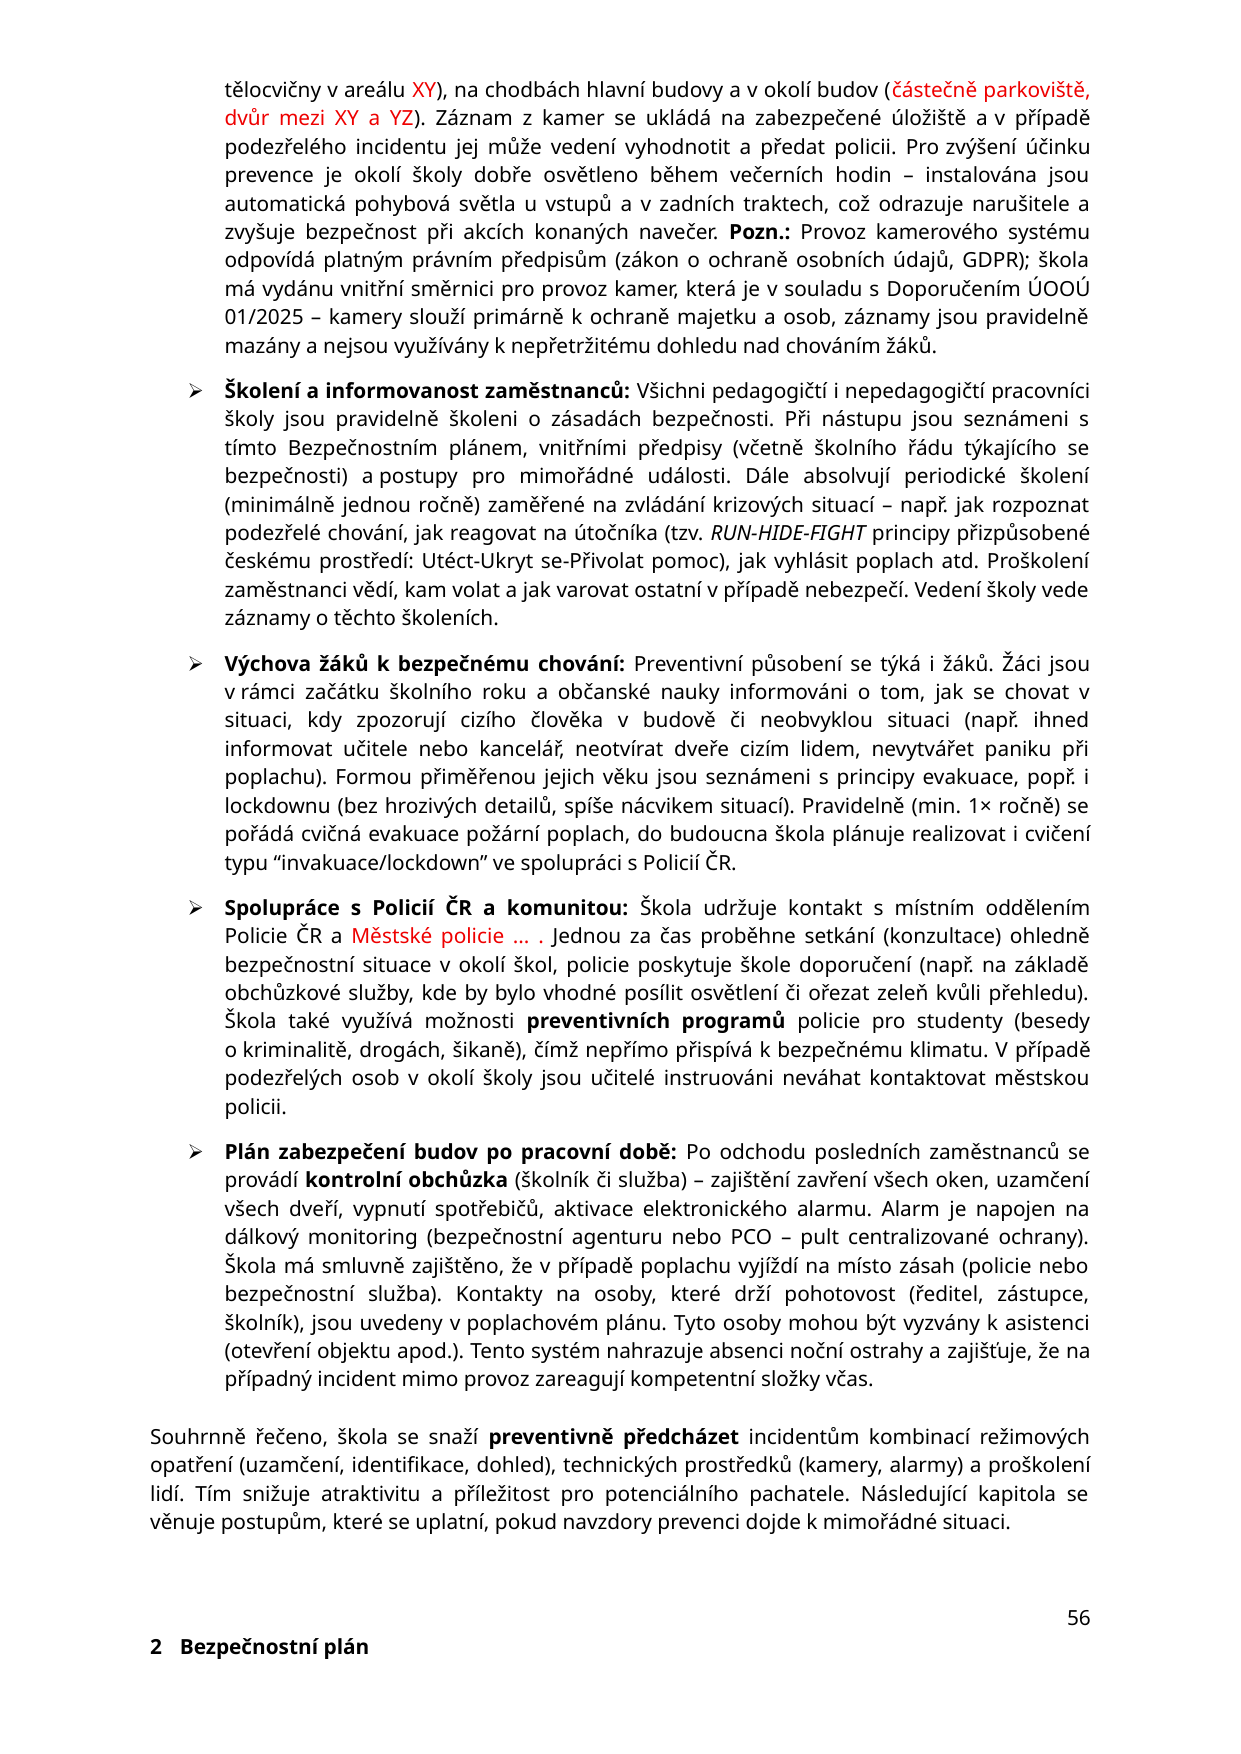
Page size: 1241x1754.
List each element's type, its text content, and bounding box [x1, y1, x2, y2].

list Plán zabezpečení budov po pracovní době: Po odchodu posledních zaměstnanců se provádí kontrolní obchůzka (školník či služba) – zajištění zavření všech oken, uzamčení všech dveří, vypnutí spotřebičů, aktivace elektronického alarmu. Alarm je napojen na dálkový monitoring (bezpečnostní agenturu nebo PCO – pult centralizované ochrany). Škola má smluvně zajištěno, že v případě poplachu vyjíždí na místo zásah (policie nebo bezpečnostní služba). Kontakty na osoby, které drží pohotovost (ředitel, zástupce, školník), jsou uvedeny v poplachovém plánu. Tyto osoby mohou být vyzvány k asistenci (otevření objektu apod.). Tento systém nahrazuje absenci noční ostrahy a zajišťuje, že na případný incident mimo provoz zareagují kompetentní složky včas. [187, 1137, 1091, 1393]
list Výchova žáků k bezpečnému chování: Preventivní působení se týká i žáků. Žáci jsou v rámci začátku školního roku a občanské nauky informováni o tom, jak se chovat v situaci, kdy zpozorují cizího člověka v budově či neobvyklou situaci (např. ihned informovat učitele nebo kancelář, neotvírat dveře cizím lidem, nevytvářet paniku při poplachu). Formou přiměřenou jejich věku jsou seznámeni s principy evakuace, popř. i lockdownu (bez hrozivých detailů, spíše nácvikem situací). Pravidelně (min. 1× ročně) se pořádá cvičná evakuace požární poplach, do budoucna škola plánuje realizovat i cvičení typu “invakuace/lockdown” ve spolupráci s Policií ČR. [187, 649, 1091, 876]
text Souhrnně řečeno, škola se snaží preventivně předcházet incidentům kombinací režimových opatření (uzamčení, identifikace, dohled), technických prostředků (kamery, alarmy) a proškolení lidí. Tím snižuje atraktivitu a příležitost pro potenciálního pachatele. Následující kapitola se věnuje postupům, které se uplatní, pokud navzdory prevenci dojde k mimořádné situaci. [150, 1422, 1091, 1536]
list Spolupráce s Policií ČR a komunitou: Škola udržuje kontakt s místním oddělením Policie ČR a Městské policie ... . Jednou za čas proběhne setkání (konzultace) ohledně bezpečnostní situace v okolí škol, policie poskytuje škole doporučení (např. na základě obchůzkové služby, kde by bylo vhodné posílit osvětlení či ořezat zeleň kvůli přehledu). Škola také využívá možnosti preventivních programů policie pro studenty (besedy o kriminalitě, drogách, šikaně), čímž nepřímo přispívá k bezpečnému klimatu. V případě podezřelých osob v okolí školy jsou učitelé instruováni neváhat kontaktovat městskou policii. [187, 893, 1091, 1120]
list tělocvičny v areálu XY), na chodbách hlavní budovy a v okolí budov (částečně parkoviště, dvůr mezi XY a YZ). Záznam z kamer se ukládá na zabezpečené úložiště a v případě podezřelého incidentu jej může vedení vyhodnotit a předat policii. Pro zvýšení účinku prevence je okolí školy dobře osvětleno během večerních hodin – instalována jsou automatická pohybová světla u vstupů a v zadních traktech, což odrazuje narušitele a zvyšuje bezpečnost při akcích konaných navečer. Pozn.: Provoz kamerového systému odpovídá platným právním předpisům (zákon o ochraně osobních údajů, GDPR); škola má vydánu vnitřní směrnici pro provoz kamer, která je v souladu s Doporučením ÚOOÚ 01/2025 – kamery slouží primárně k ochraně majetku a osob, záznamy jsou pravidelně mazány a nejsou využívány k nepřetržitému dohledu nad chováním žáků. [187, 75, 1091, 359]
list Školení a informovanost zaměstnanců: Všichni pedagogičtí i nepedagogičtí pracovníci školy jsou pravidelně školeni o zásadách bezpečnosti. Při nástupu jsou seznámeni s tímto Bezpečnostním plánem, vnitřními předpisy (včetně školního řádu týkajícího se bezpečnosti) a postupy pro mimořádné události. Dále absolvují periodické školení (minimálně jednou ročně) zaměřené na zvládání krizových situací – např. jak rozpoznat podezřelé chování, jak reagovat na útočníka (tzv. RUN-HIDE-FIGHT principy přizpůsobené českému prostředí: Utéct-Ukryt se-Přivolat pomoc), jak vyhlásit poplach atd. Proškolení zaměstnanci vědí, kam volat a jak varovat ostatní v případě nebezpečí. Vedení školy vede záznamy o těchto školeních. [187, 376, 1091, 632]
